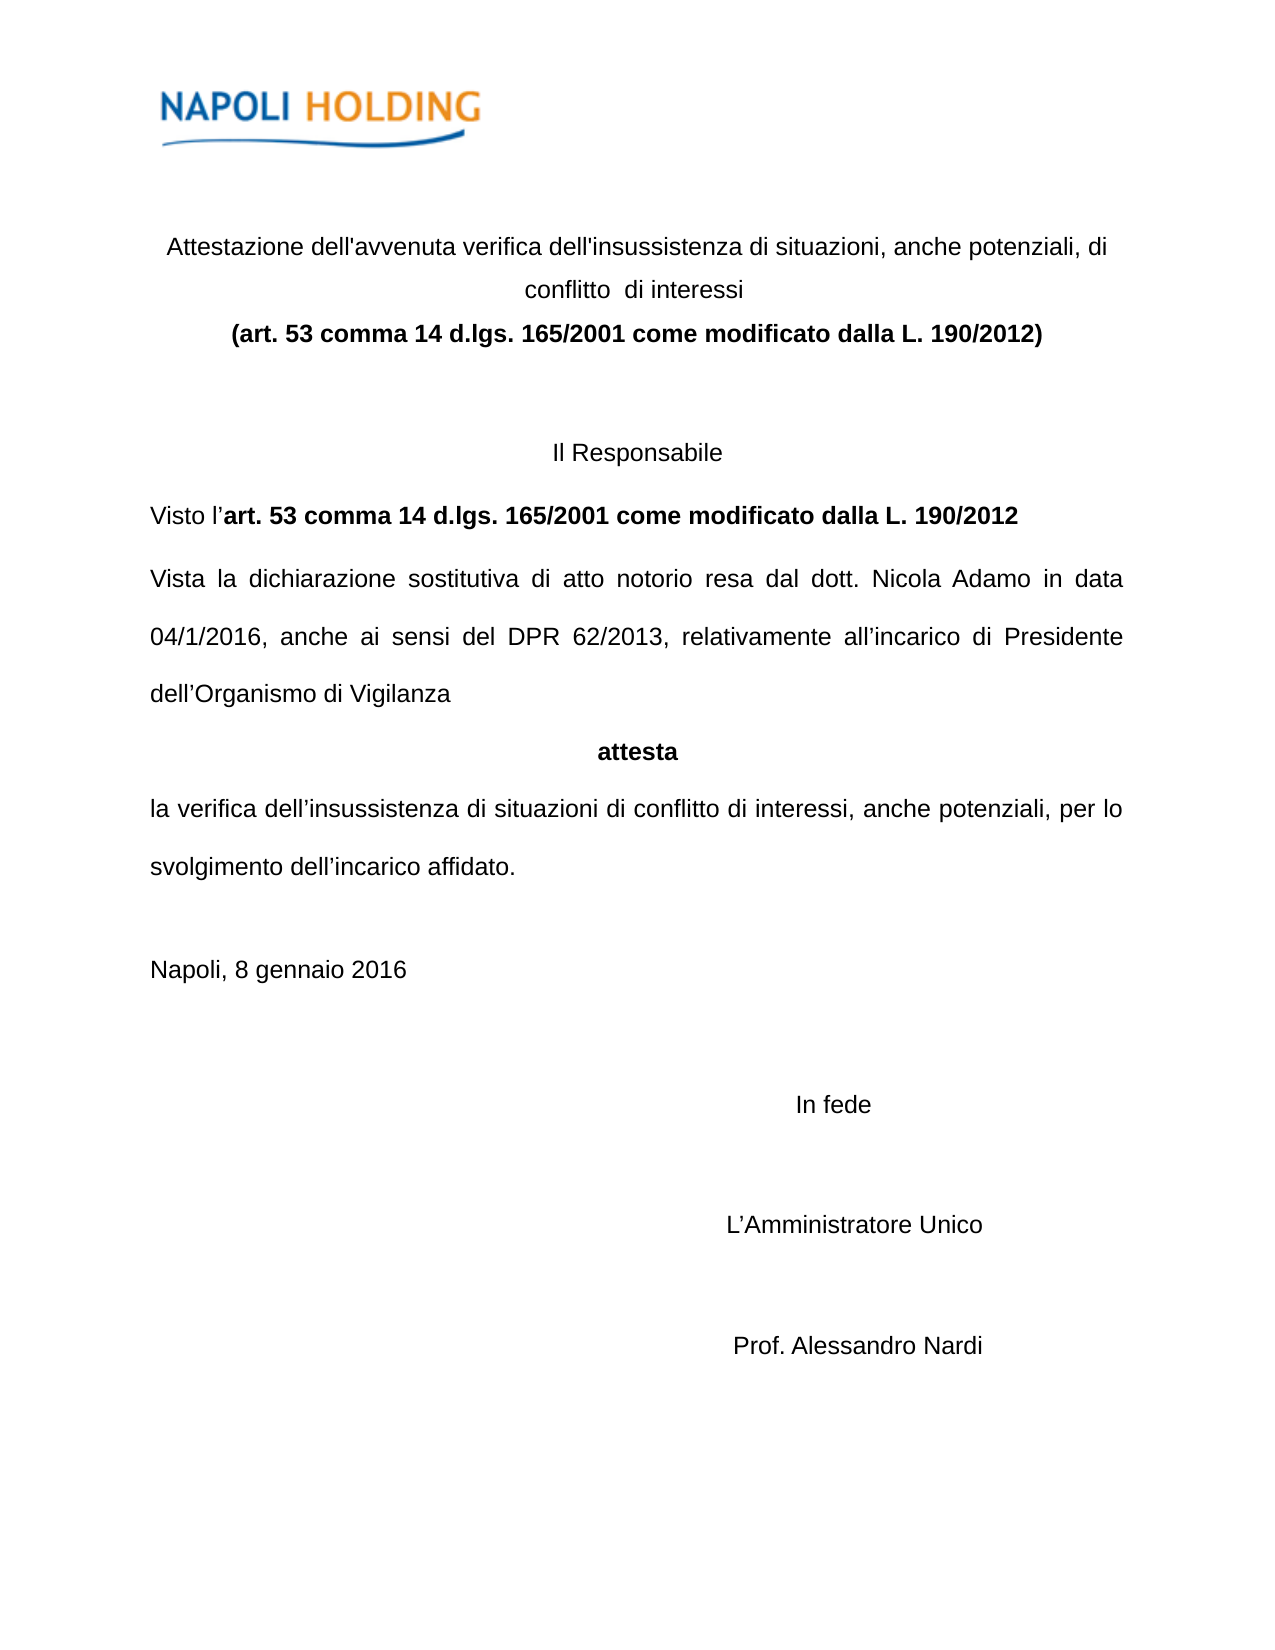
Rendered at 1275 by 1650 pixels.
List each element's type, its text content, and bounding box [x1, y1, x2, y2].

text L’Amministratore Unico [150, 1210, 1125, 1239]
text Napoli, 8 gennaio 2016 [150, 955, 1125, 984]
text In fede [150, 1090, 1125, 1118]
text Attestazione dell'avvenuta verifica dell'insussistenza di situazioni, anche potenziali, di conflitto di interessi (art. 53 comma 14 d.lgs. 165/2001 come modificato dalla L. 190/2012) [150, 232, 1125, 347]
text la verifica dell’insussistenza di situazioni di conflitto di interessi, anche potenziali, per lo svolgimento dell’incarico affidato. [150, 794, 1125, 880]
text attesta [150, 737, 1125, 765]
text Visto l’art. 53 comma 14 d.lgs. 165/2001 come modificato dalla L. 190/2012 [150, 501, 1125, 530]
text Il Responsabile [150, 438, 1125, 466]
text Vista la dichiarazione sostitutiva di atto notorio resa dal dott. Nicola Adamo in data 04/1/2016, anche ai sensi del DPR 62/2013, relativamente all’incarico di Presidente dell’Organismo di Vigilanza [150, 564, 1125, 708]
text Prof. Alessandro Nardi [150, 1331, 1125, 1359]
